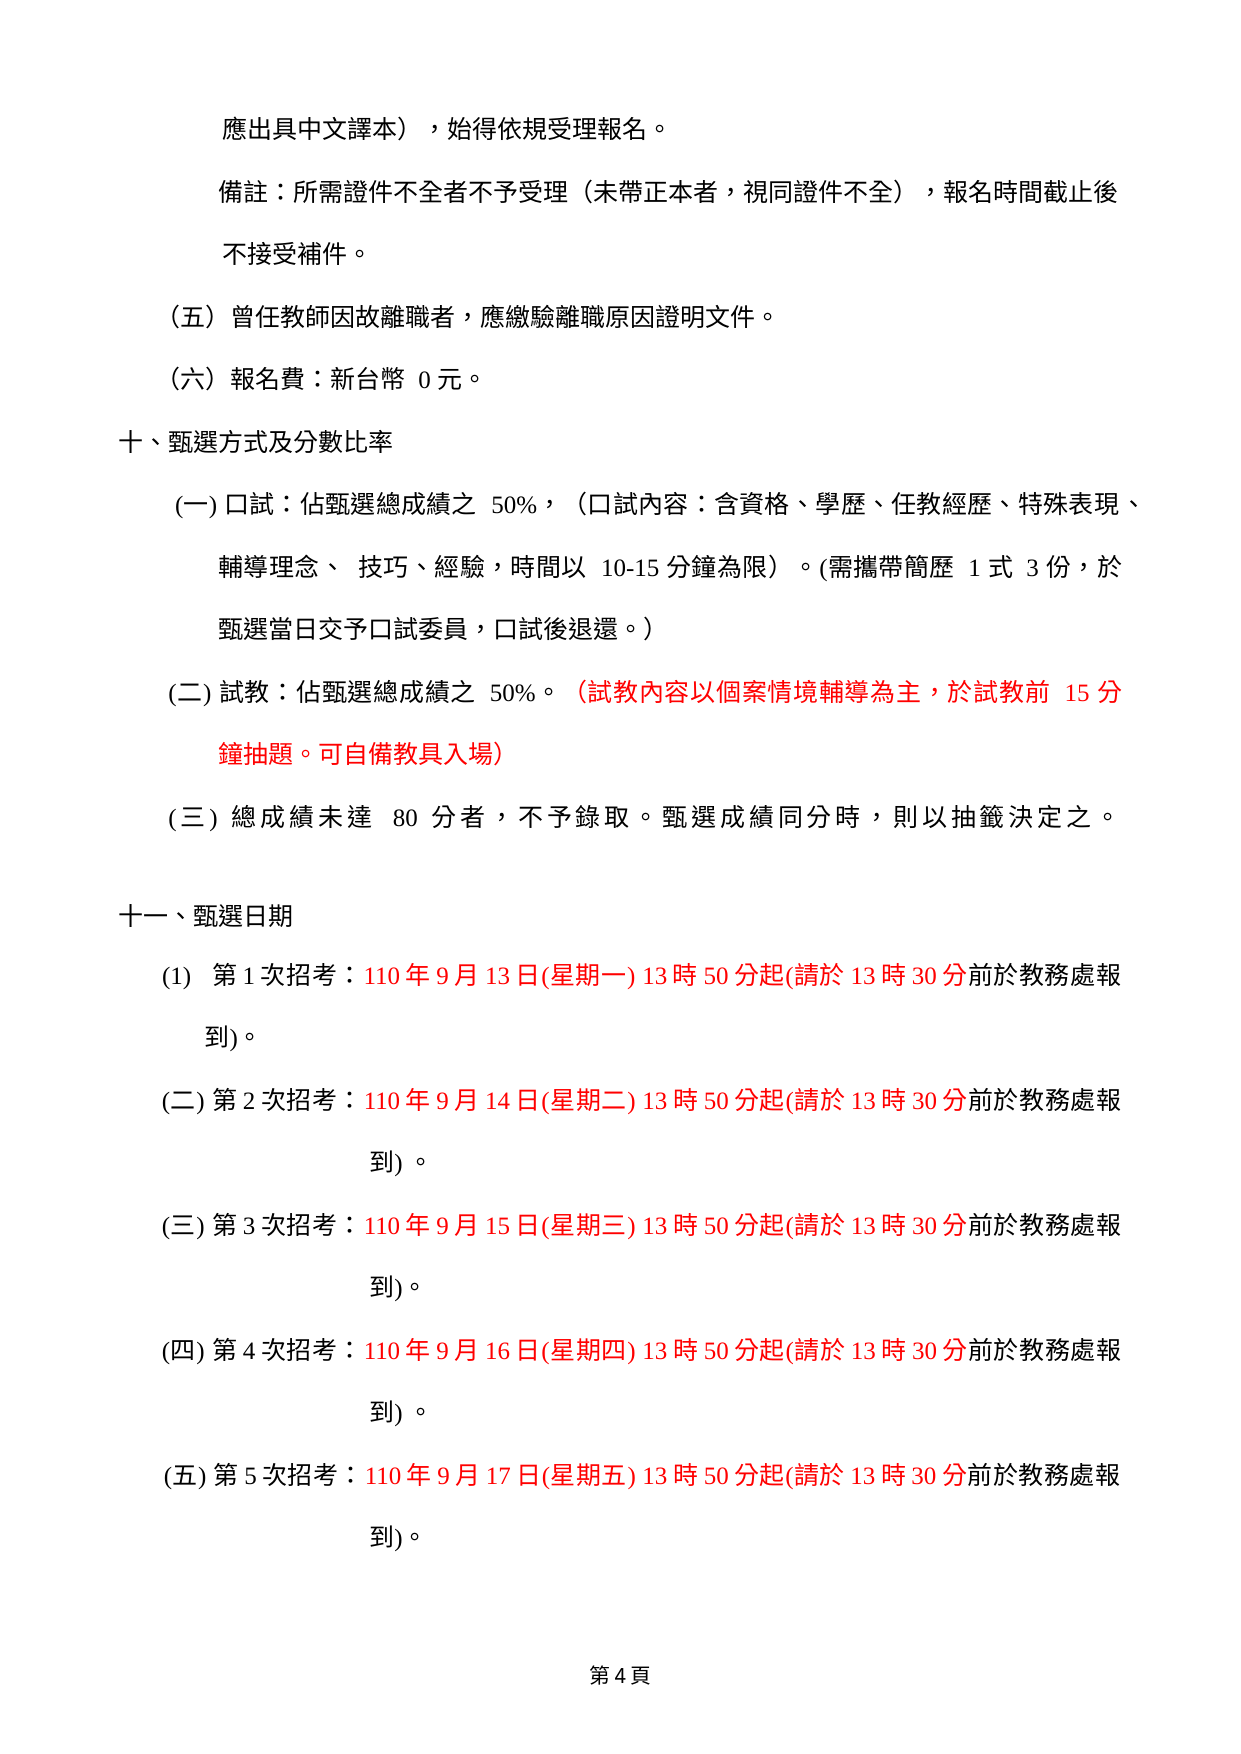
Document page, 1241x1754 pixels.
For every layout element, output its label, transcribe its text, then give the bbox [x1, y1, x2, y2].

text (三) 第3次招考：110年9月15日(星期三) 13時50分起(請於13時30分前於教務處報到)。 [148, 1182, 1122, 1307]
text （六）報名費：新台幣 0 元。 [156, 336, 1122, 398]
text (一) 口試：佔甄選總成績之 50%，（口試內容：含資格、學歷、任教經歷、特殊表現、輔導理念、 技巧、經驗，時間以 10-15 分鐘為限）。(需攜帶簡歷 1 式 3 份，於甄選當日交予口試委員，口試後退還。） [168, 461, 1122, 648]
text 十一、甄選日期 [118, 898, 1122, 932]
text (二) 試教：佔甄選總成績之 50%。（試教內容以個案情境輔導為主，於試教前 15 分 鐘抽題。可自備教具入場） [168, 648, 1122, 773]
text (五) 第5次招考：110年9月17日(星期五) 13時50分起(請於13時30分前於教務處報到)。 [148, 1432, 1122, 1557]
text （五）曾任教師因故離職者，應繳驗離職原因證明文件。 [156, 273, 1122, 336]
text (四) 第4次招考：110年9月16日(星期四) 13時50分起(請於13時30分前於教務處報到) 。 [148, 1307, 1122, 1432]
text 備註：所需證件不全者不予受理（未帶正本者，視同證件不全），報名時間截止後不接受補件。 [156, 148, 1122, 273]
text (三) 總成績未達 80 分者，不予錄取。甄選成績同分時，則以抽籤決定之。 [168, 773, 1122, 898]
text (二) 第2次招考：110年9月14日(星期二) 13時50分起(請於13時30分前於教務處報到) 。 [148, 1057, 1122, 1182]
text 十、甄選方式及分數比率 [118, 398, 1122, 461]
text 應出具中文譯本），始得依規受理報名。 [156, 86, 1122, 148]
list 第1次招考：110年9月13日(星期一) 13時50分起(請於13時30分前於教務處報到)。 [162, 932, 1122, 1057]
